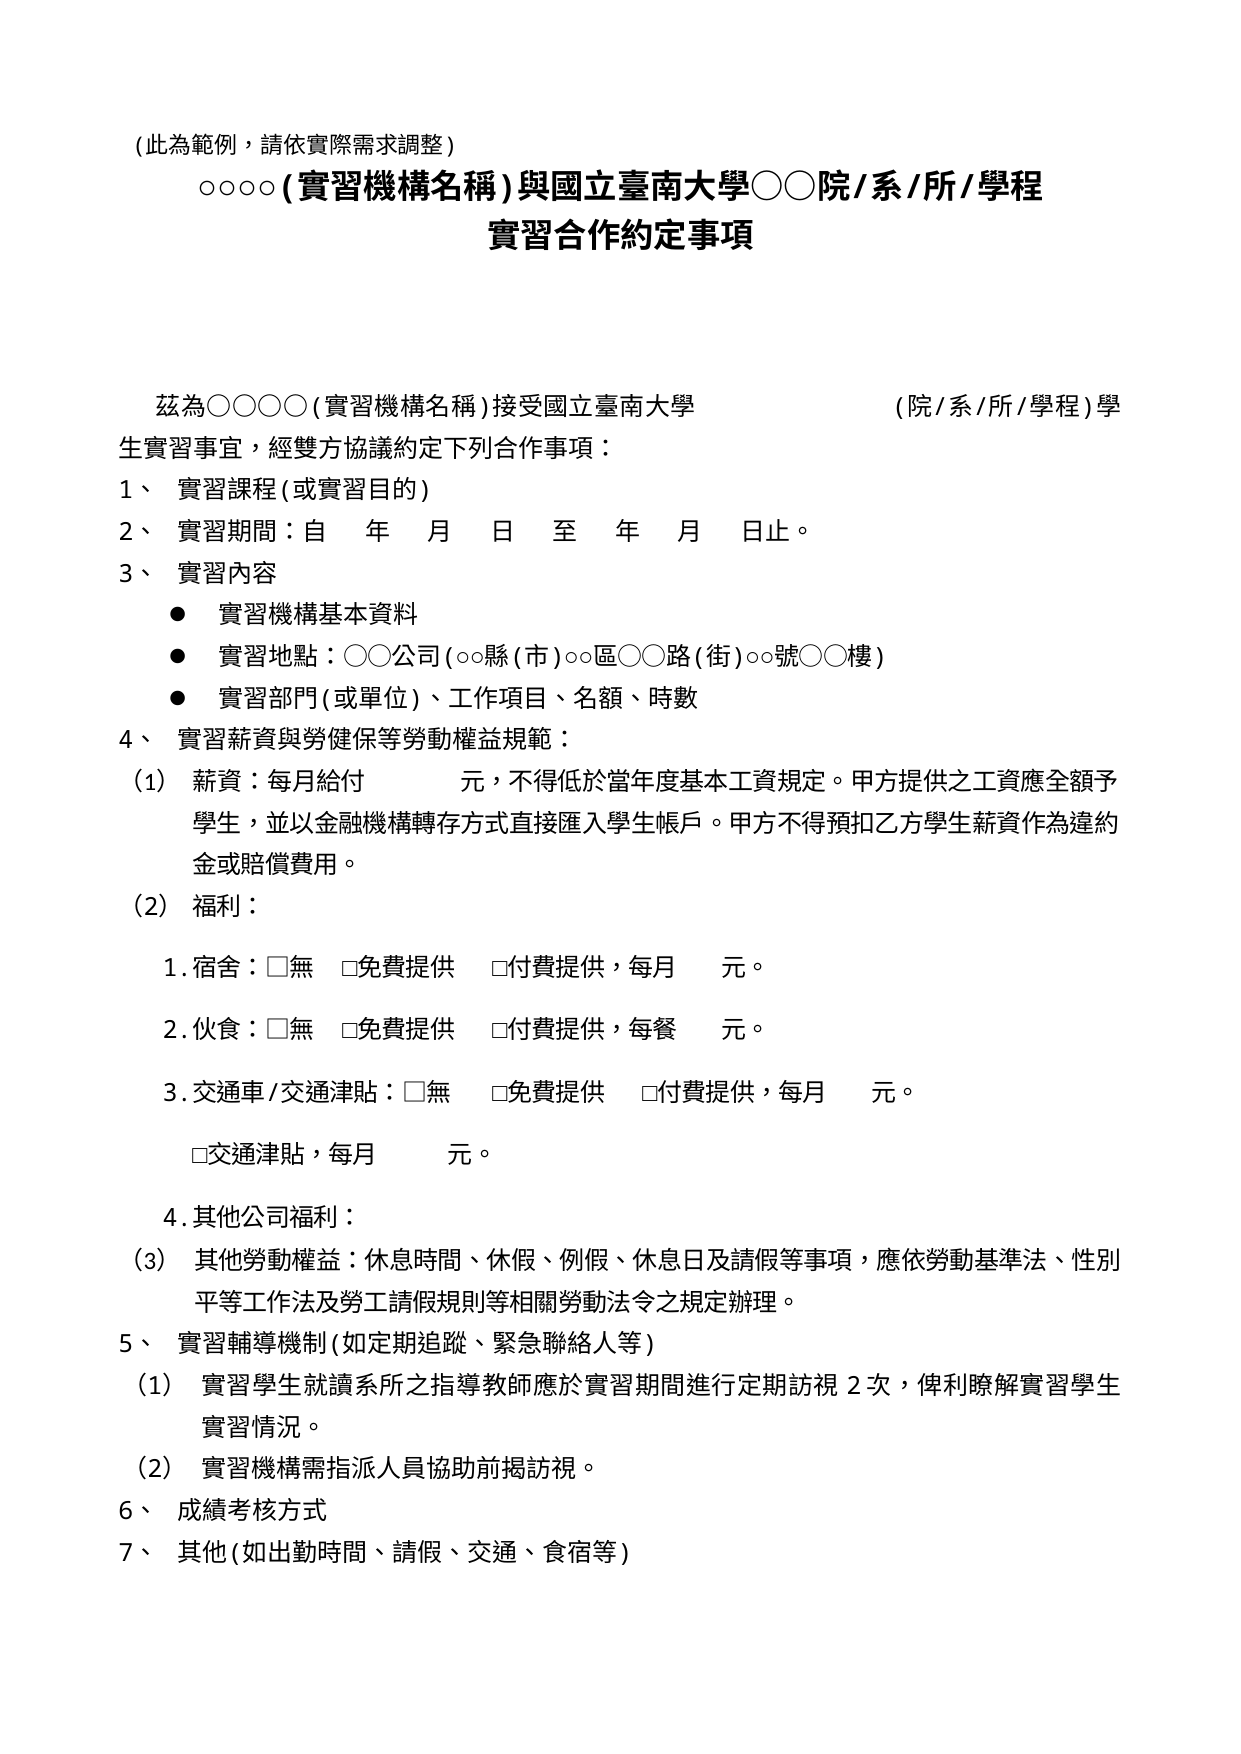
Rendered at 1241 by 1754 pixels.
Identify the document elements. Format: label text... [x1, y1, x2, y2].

list 福利： [118, 882, 1122, 924]
list 其他勞動權益：休息時間、休假、例假、休息日及請假等事項，應依勞動基準法、性別平等工作法及勞工請假規則等相關勞動法令之規定辦理。 [118, 1236, 1122, 1319]
list 實習機構基本資料 [168, 590, 1122, 632]
text (此為範例，請依實際需求調整) [118, 127, 1122, 160]
list 其他公司福利： [162, 1174, 1122, 1236]
list 實習學生就讀系所之指導教師應於實習期間進行定期訪視2次，俾利瞭解實習學生實習情況。 [122, 1361, 1122, 1444]
list 實習機構需指派人員協助前揭訪視。 [122, 1444, 1122, 1486]
text ○○○○(實習機構名稱)與國立臺南大學○○院/系/所/學程 [118, 160, 1122, 209]
list 成績考核方式 [118, 1486, 1122, 1528]
list 實習部門(或單位)、工作項目、名額、時數 [168, 674, 1122, 715]
list 薪資：每月給付 元，不得低於當年度基本工資規定。甲方提供之工資應全額予學生，並以金融機構轉存方式直接匯入學生帳戶。甲方不得預扣乙方學生薪資作為違約金或賠償費用。 [118, 757, 1122, 882]
list 伙食：□無 □免費提供 □付費提供，每餐 元。 [162, 986, 1122, 1049]
list 實習薪資與勞健保等勞動權益規範： [118, 715, 1122, 757]
list 實習輔導機制(如定期追蹤、緊急聯絡人等) [118, 1319, 1122, 1361]
text □交通津貼，每月 元。 [192, 1111, 1122, 1174]
list 宿舍：□無 □免費提供 □付費提供，每月 元。 [162, 924, 1122, 986]
list 實習地點：○○公司(○○縣(市)○○區○○路(街)○○號○○樓) [168, 632, 1122, 674]
list 實習課程(或實習目的) [118, 465, 1122, 507]
text 茲為○○○○(實習機構名稱)接受國立臺南大學 (院/系/所/學程)學生實習事宜，經雙方協議約定下列合作事項： [118, 382, 1122, 465]
list 交通車/交通津貼：□無 □免費提供 □付費提供，每月 元。 [162, 1049, 1122, 1111]
list 實習期間：自 年 月 日 至 年 月 日止。 [118, 507, 1122, 549]
list 其他(如出勤時間、請假、交通、食宿等) [118, 1528, 1122, 1569]
list 實習內容 [118, 549, 1122, 590]
text 實習合作約定事項 [118, 209, 1122, 257]
